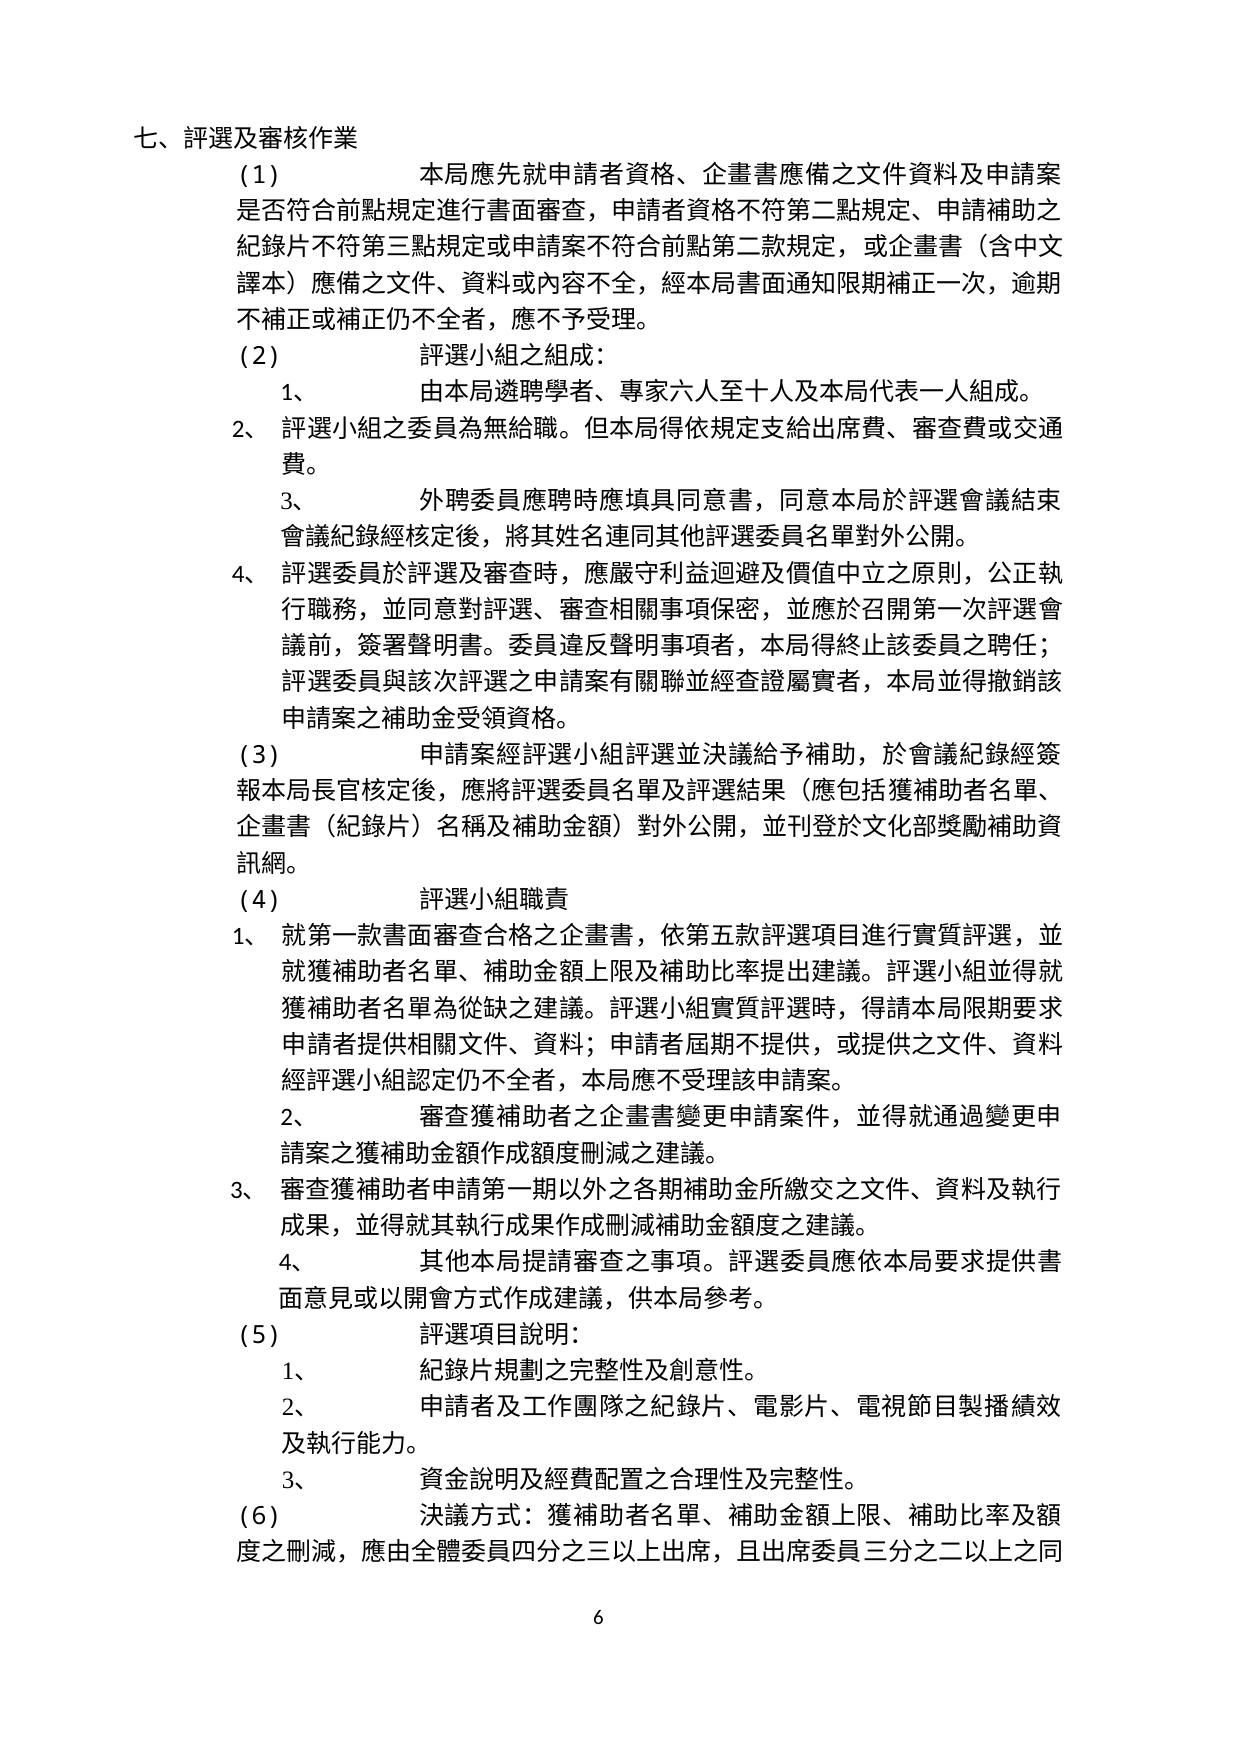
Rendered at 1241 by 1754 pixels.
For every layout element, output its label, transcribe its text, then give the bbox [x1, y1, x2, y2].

list 由本局遴聘學者、專家六人至十人及本局代表一人組成。 [280, 372, 1063, 408]
list 資金說明及經費配置之合理性及完整性。 [282, 1459, 1063, 1496]
list 評選項目說明： [236, 1314, 1063, 1351]
list 評選小組職責 [236, 879, 1063, 916]
list 申請案經評選小組評選並決議給予補助，於會議紀錄經簽報本局長官核定後，應將評選委員名單及評選結果（應包括獲補助者名單、企畫書（紀錄片）名稱及補助金額）對外公開，並刊登於文化部獎勵補助資訊網。 [236, 734, 1063, 879]
list 申請者及工作團隊之紀錄片、電影片、電視節目製播績效及執行能力。 [282, 1387, 1063, 1459]
list 決議方式：獲補助者名單、補助金額上限、補助比率及額度之刪減，應由全體委員四分之三以上出席，且出席委員三分之二以上之同 [236, 1496, 1063, 1568]
list 本局應先就申請者資格、企畫書應備之文件資料及申請案是否符合前點規定進行書面審查，申請者資格不符第二點規定、申請補助之紀錄片不符第三點規定或申請案不符合前點第二款規定，或企畫書（含中文譯本）應備之文件、資料或內容不全，經本局書面通知限期補正一次，逾期不補正或補正仍不全者，應不予受理。 [236, 154, 1063, 336]
list 評選小組之委員為無給職。但本局得依規定支給出席費、審查費或交通費。 [232, 408, 1063, 481]
list 評選委員於評選及審查時，應嚴守利益迴避及價值中立之原則，公正執行職務，並同意對評選、審查相關事項保密，並應於召開第一次評選會議前，簽署聲明書。委員違反聲明事項者，本局得終止該委員之聘任；評選委員與該次評選之申請案有關聯並經查證屬實者，本局並得撤銷該申請案之補助金受領資格。 [232, 553, 1063, 734]
text 七、評選及審核作業 [133, 118, 1063, 154]
list 評選小組之組成： [236, 336, 1063, 372]
list 外聘委員應聘時應填具同意書，同意本局於評選會議結束，會議紀錄經核定後，將其姓名連同其他評選委員名單對外公開。 [280, 481, 1063, 553]
list 其他本局提請審查之事項。評選委員應依本局要求提供書面意見或以開會方式作成建議，供本局參考。 [279, 1242, 1063, 1314]
list 就第一款書面審查合格之企畫書，依第五款評選項目進行實質評選，並就獲補助者名單、補助金額上限及補助比率提出建議。評選小組並得就獲補助者名單為從缺之建議。評選小組實質評選時，得請本局限期要求申請者提供相關文件、資料；申請者屆期不提供，或提供之文件、資料經評選小組認定仍不全者，本局應不受理該申請案。 [232, 916, 1063, 1097]
list 審查獲補助者之企畫書變更申請案件，並得就通過變更申請案之獲補助金額作成額度刪減之建議。 [280, 1097, 1063, 1169]
list 審查獲補助者申請第一期以外之各期補助金所繳交之文件、資料及執行成果，並得就其執行成果作成刪減補助金額度之建議。 [230, 1169, 1063, 1242]
list 紀錄片規劃之完整性及創意性。 [282, 1351, 1063, 1387]
